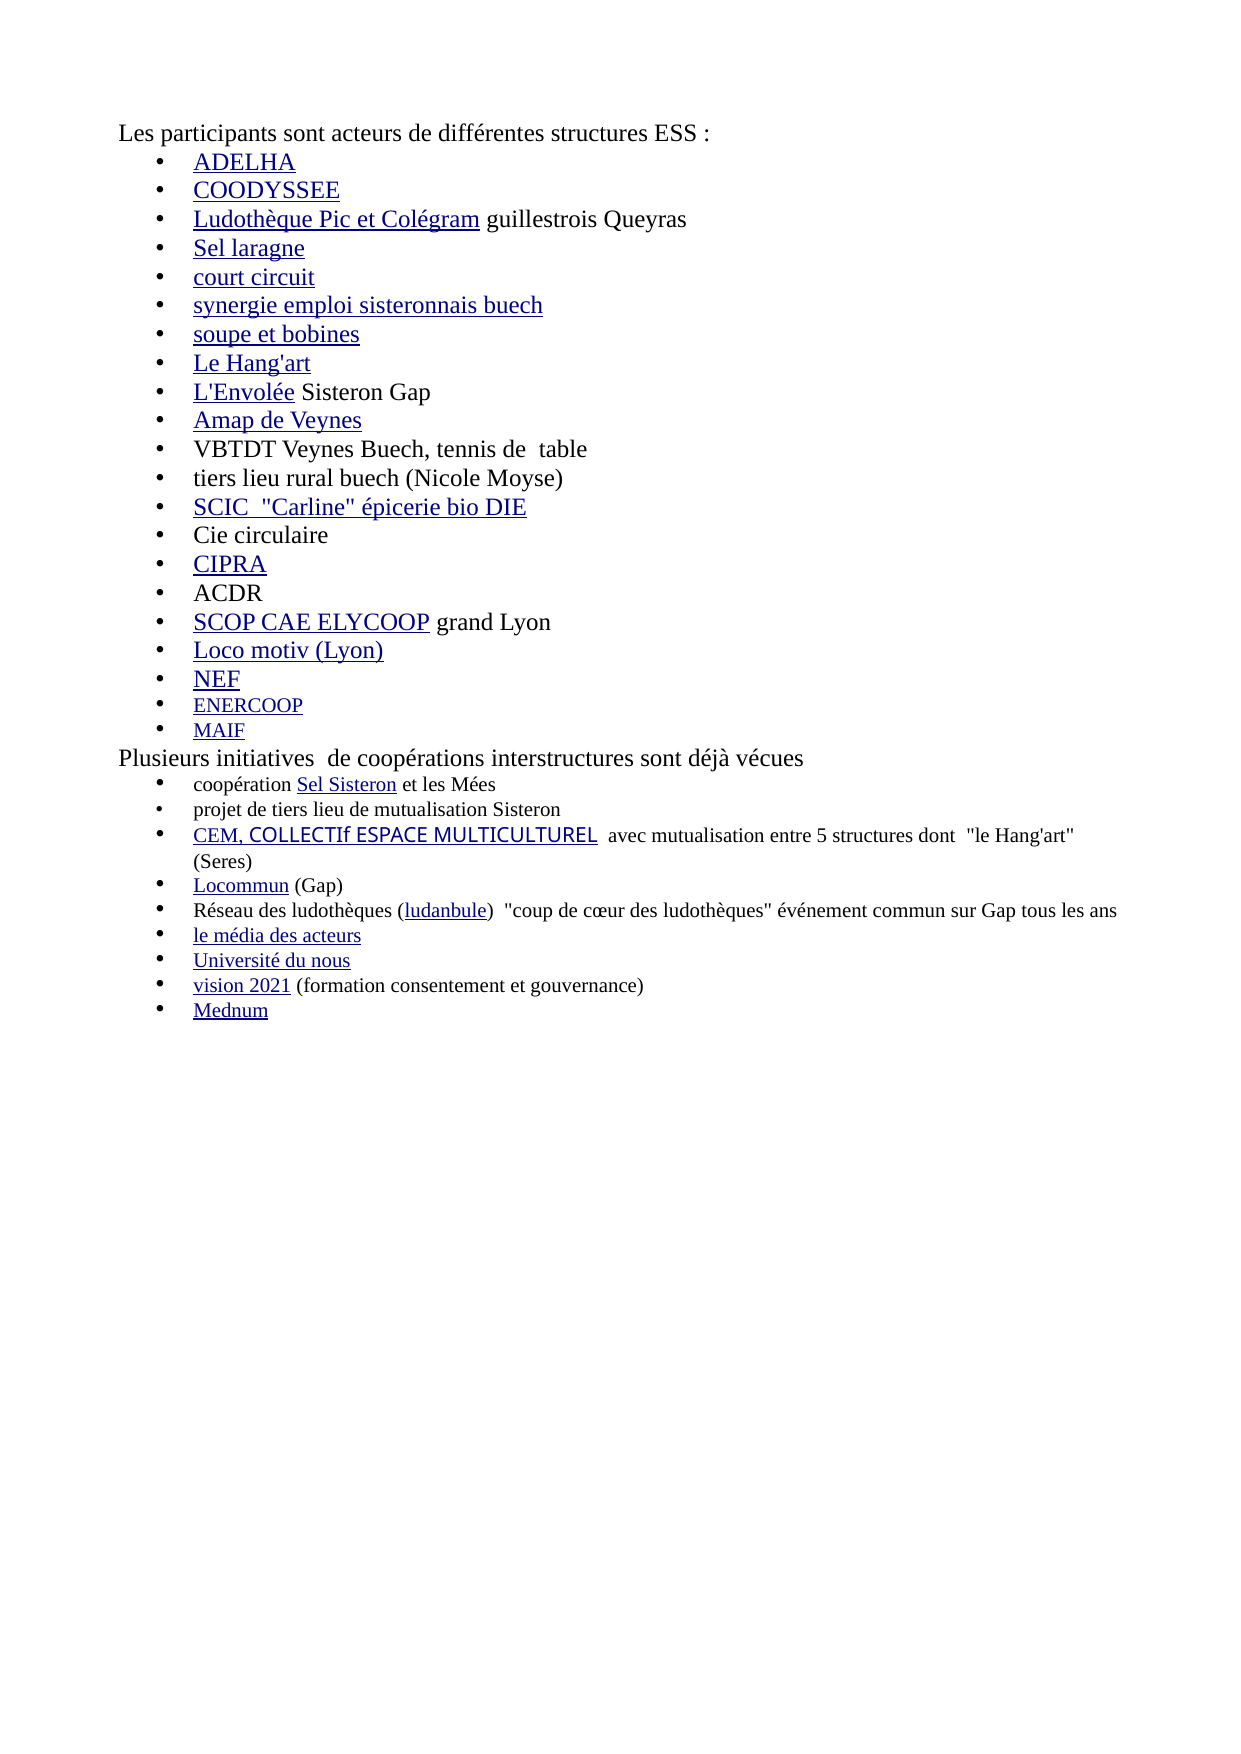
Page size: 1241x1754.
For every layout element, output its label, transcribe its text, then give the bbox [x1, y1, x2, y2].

list NEF [156, 664, 1122, 693]
list COODYSSEE [156, 176, 1122, 204]
list SCOP CAE ELYCOOP grand Lyon [156, 607, 1122, 636]
list Mednum [156, 998, 1122, 1022]
list VBTDT Veynes Buech, tennis de table [156, 434, 1122, 463]
list court circuit [156, 262, 1122, 291]
list ENERCOOP [156, 693, 1122, 718]
list CIPRA [156, 549, 1122, 578]
list MAIF [156, 718, 1122, 743]
list projet de tiers lieu de mutualisation Sisteron [156, 797, 1122, 821]
text Les participants sont acteurs de différentes structures ESS : [118, 118, 1122, 147]
list Le Hang'art [156, 348, 1122, 377]
list tiers lieu rural buech (Nicole Moyse) [156, 463, 1122, 492]
text Plusieurs initiatives de coopérations interstructures sont déjà vécues [118, 743, 1122, 772]
list CEM, COLLECTIf ESPACE MULTICULTUREL avec mutualisation entre 5 structures dont "le Hang'art" (Seres) [156, 821, 1122, 873]
list Réseau des ludothèques (ludanbule) "coup de cœur des ludothèques" événement commun sur Gap tous les ans [156, 898, 1122, 923]
list Université du nous [156, 948, 1122, 973]
list le média des acteurs [156, 923, 1122, 948]
list coopération Sel Sisteron et les Mées [156, 772, 1122, 797]
list ACDR [156, 578, 1122, 607]
list SCIC "Carline" épicerie bio DIE [156, 492, 1122, 521]
list synergie emploi sisteronnais buech [156, 291, 1122, 319]
list Loco motiv (Lyon) [156, 636, 1122, 664]
list Ludothèque Pic et Colégram guillestrois Queyras [156, 204, 1122, 233]
list L'Envolée Sisteron Gap [156, 377, 1122, 406]
list Sel laragne [156, 233, 1122, 262]
list Cie circulaire [156, 521, 1122, 549]
list Locommun (Gap) [156, 873, 1122, 898]
list Amap de Veynes [156, 406, 1122, 434]
list ADELHA [156, 147, 1122, 176]
list vision 2021 (formation consentement et gouvernance) [156, 973, 1122, 998]
list soupe et bobines [156, 319, 1122, 348]
